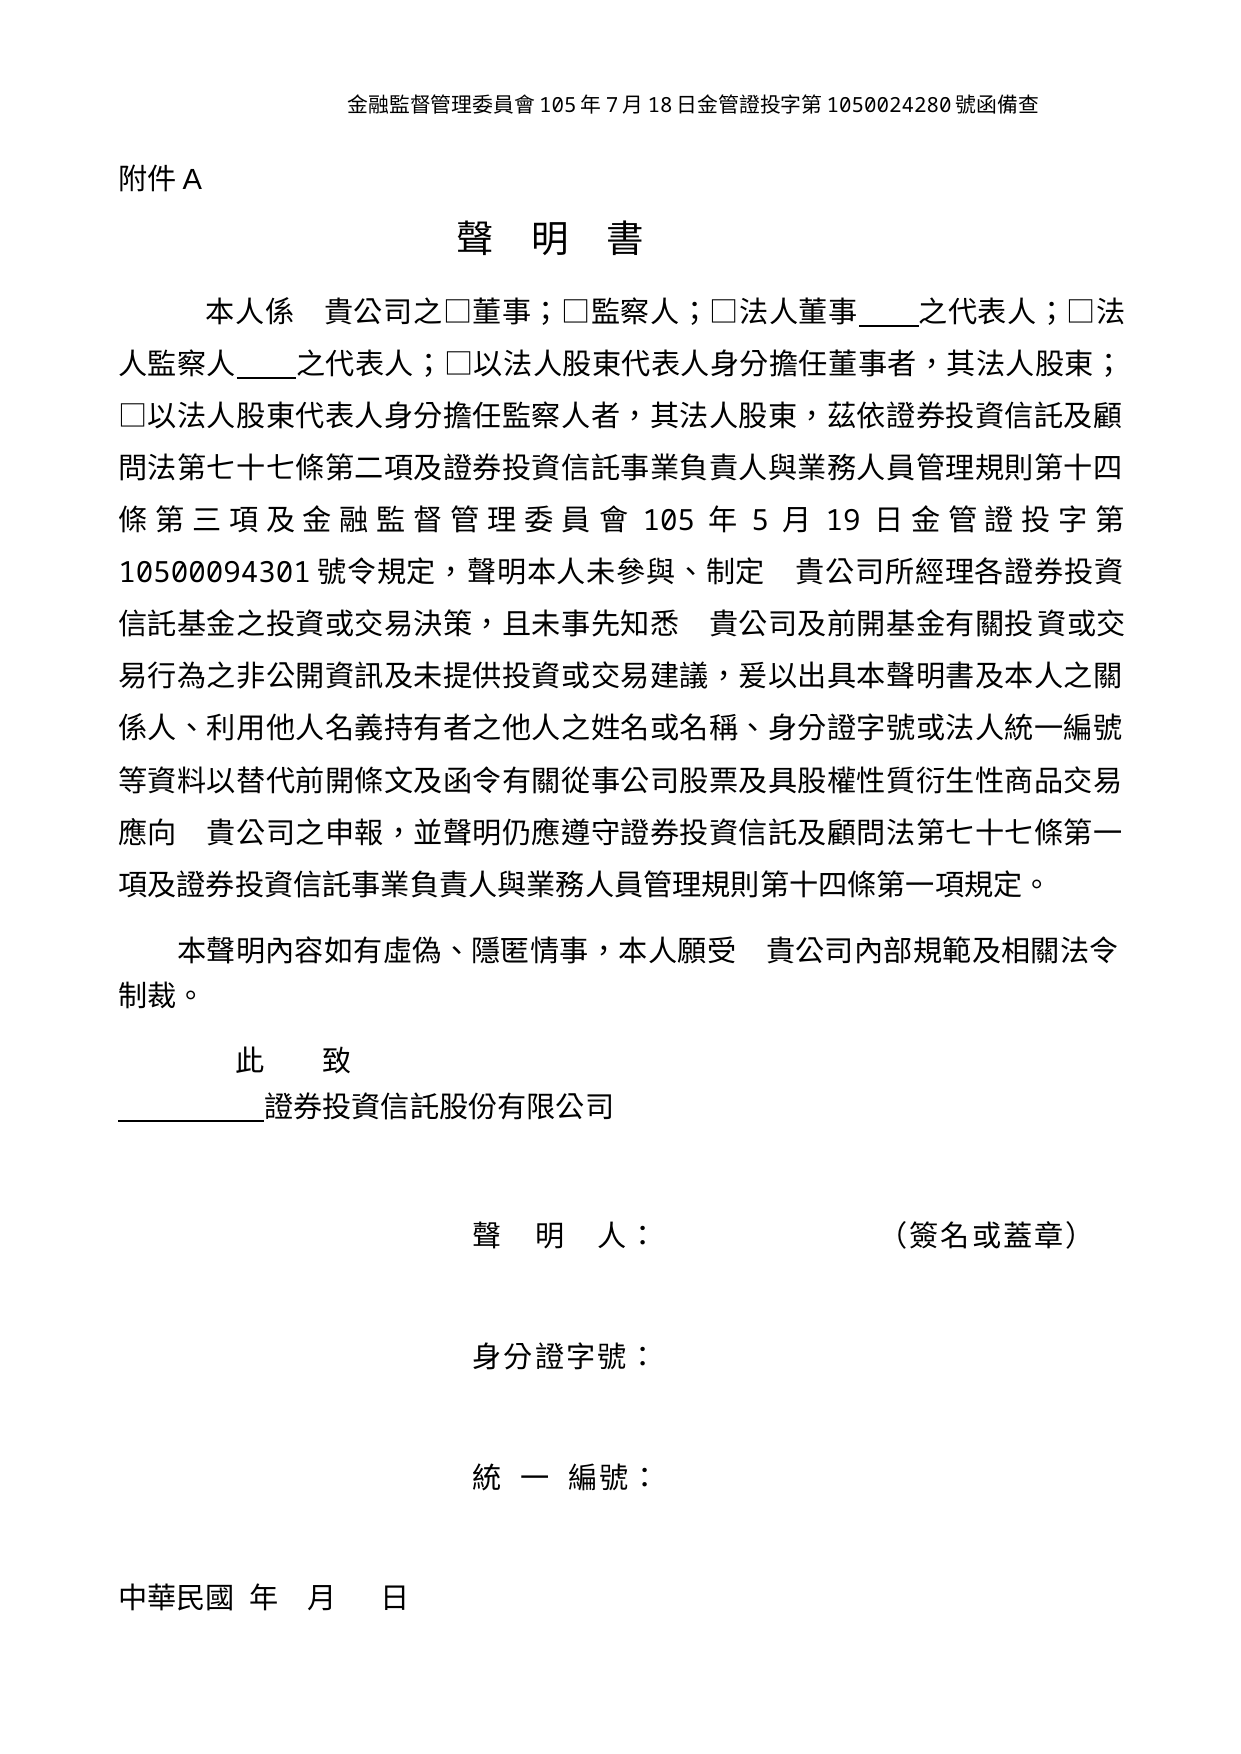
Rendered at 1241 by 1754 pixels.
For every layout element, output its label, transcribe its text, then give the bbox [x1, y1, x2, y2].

text 統 一 編號： [118, 1451, 1122, 1497]
text 此 致 [118, 1035, 1122, 1081]
text 中華民國 年 月 日 [118, 1572, 1122, 1618]
text 聲 明 人： （簽名或蓋章） [118, 1210, 1122, 1256]
text 附件A [118, 135, 1122, 197]
text 本人係 貴公司之□董事；□監察人；□法人董事 之代表人；□法人監察人 之代表人；□以法人股東代表人身分擔任董事者，其法人股東；□以法人股東代表人身分擔任監察人者，其法人股東，茲依證券投資信託及顧問法第七十七條第二項及證券投資信託事業負責人與業務人員管理規則第十四條第三項及金融監督管理委員會105年5月19日金管證投字第10500094301號令規定，聲明本人未參與、制定 貴公司所經理各證券投資信託基金之投資或交易決策，且未事先知悉 貴公司及前開基金有關投資或交易行為之非公開資訊及未提供投資或交易建議，爰以出具本聲明書及本人之關係人、利用他人名義持有者之他人之姓名或名稱、身分證字號或法人統一編號等資料以替代前開條文及函令有關從事公司股票及具股權性質衍生性商品交易應向 貴公司之申報，並聲明仍應遵守證券投資信託及顧問法第七十七條第一項及證券投資信託事業負責人與業務人員管理規則第十四條第一項規定。 [118, 281, 1126, 906]
text 身分證字號： [118, 1331, 1122, 1376]
text 本聲明內容如有虛偽、隱匿情事，本人願受 貴公司內部規範及相關法令制裁。 [118, 924, 1122, 1016]
text 聲 明 書 [457, 216, 1122, 262]
text 證券投資信託股份有限公司 [118, 1081, 1122, 1126]
